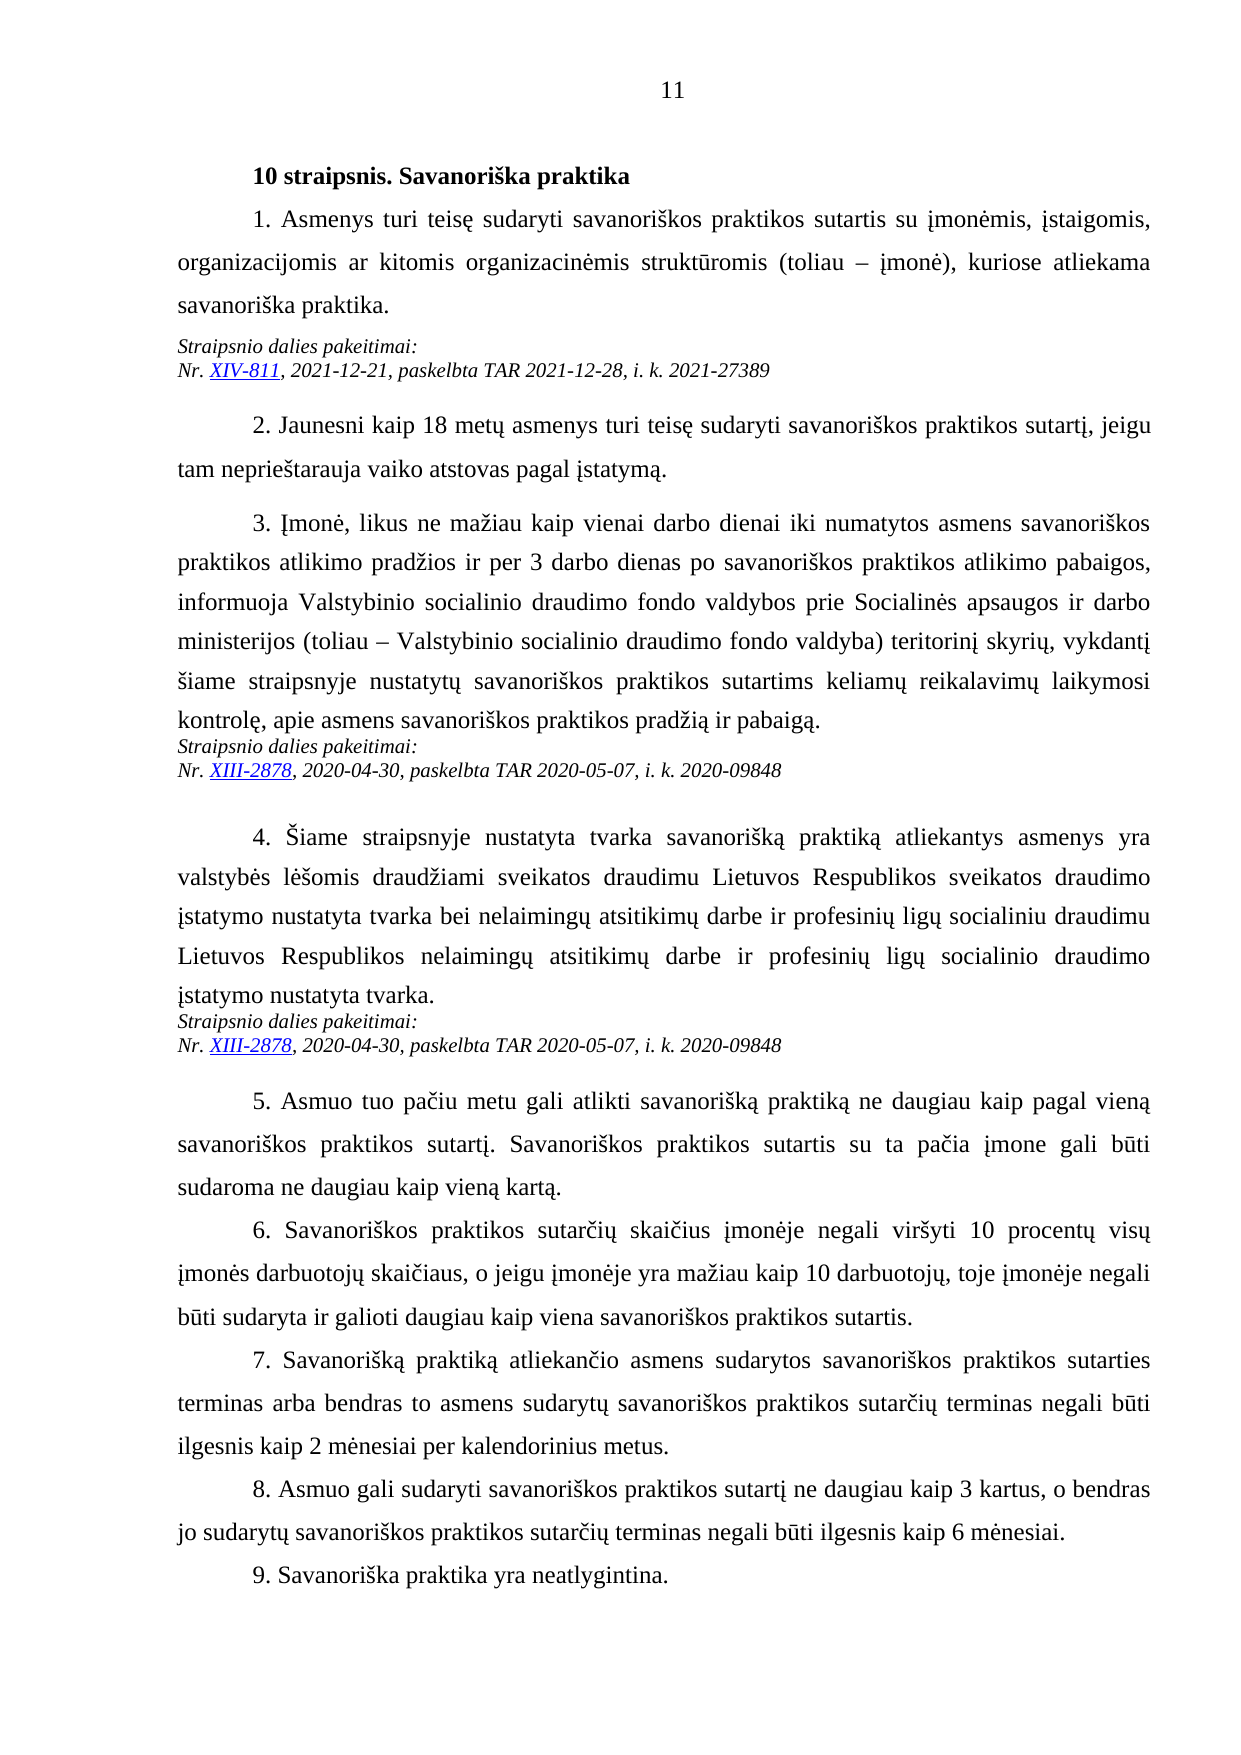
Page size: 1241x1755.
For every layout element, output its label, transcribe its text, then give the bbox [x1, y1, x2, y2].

text 8. Asmuo gali sudaryti savanoriškos praktikos sutartį ne daugiau kaip 3 kartus, o bendras jo sudarytų savanoriškos praktikos sutarčių terminas negali būti ilgesnis kaip 6 mėnesiai. [177, 1474, 1152, 1546]
text 3. Įmonė, likus ne mažiau kaip vienai darbo dienai iki numatytos asmens savanoriškos praktikos atlikimo pradžios ir per 3 darbo dienas po savanoriškos praktikos atlikimo pabaigos, informuoja Valstybinio socialinio draudimo fondo valdybos prie Socialinės apsaugos ir darbo ministerijos (toliau – Valstybinio socialinio draudimo fondo valdyba) teritorinį skyrių, vykdantį šiame straipsnyje nustatytų savanoriškos praktikos sutartims keliamų reikalavimų laikymosi kontrolę, apie asmens savanoriškos praktikos pradžią ir pabaigą. [177, 497, 1152, 734]
text Straipsnio dalies pakeitimai: [177, 334, 1152, 358]
text 1. Asmenys turi teisę sudaryti savanoriškos praktikos sutartis su įmonėmis, įstaigomis, organizacijomis ar kitomis organizacinėmis struktūromis (toliau – įmonė), kuriose atliekama savanoriška praktika. [177, 204, 1152, 319]
text 2. Jaunesni kaip 18 metų asmenys turi teisę sudaryti savanoriškos praktikos sutartį, jeigu tam neprieštarauja vaiko atstovas pagal įstatymą. [177, 411, 1152, 482]
text 6. Savanoriškos praktikos sutarčių skaičius įmonėje negali viršyti 10 procentų visų įmonės darbuotojų skaičiaus, o jeigu įmonėje yra mažiau kaip 10 darbuotojų, toje įmonėje negali būti sudaryta ir galioti daugiau kaip viena savanoriškos praktikos sutartis. [177, 1215, 1152, 1330]
text 10 straipsnis. Savanoriška praktika [177, 161, 1152, 190]
text Nr. XIV-811, 2021-12-21, paskelbta TAR 2021-12-28, i. k. 2021-27389 [177, 358, 1152, 382]
text Nr. XIII-2878, 2020-04-30, paskelbta TAR 2020-05-07, i. k. 2020-09848 [177, 758, 1152, 782]
text 4. Šiame straipsnyje nustatyta tvarka savanorišką praktiką atliekantys asmenys yra valstybės lėšomis draudžiami sveikatos draudimu Lietuvos Respublikos sveikatos draudimo įstatymo nustatyta tvarka bei nelaimingų atsitikimų darbe ir profesinių ligų socialiniu draudimu Lietuvos Respublikos nelaimingų atsitikimų darbe ir profesinių ligų socialinio draudimo įstatymo nustatyta tvarka. [177, 811, 1152, 1009]
text 7. Savanorišką praktiką atliekančio asmens sudarytos savanoriškos praktikos sutarties terminas arba bendras to asmens sudarytų savanoriškos praktikos sutarčių terminas negali būti ilgesnis kaip 2 mėnesiai per kalendorinius metus. [177, 1345, 1152, 1460]
text 5. Asmuo tuo pačiu metu gali atlikti savanorišką praktiką ne daugiau kaip pagal vieną savanoriškos praktikos sutartį. Savanoriškos praktikos sutartis su ta pačia įmone gali būti sudaroma ne daugiau kaip vieną kartą. [177, 1086, 1152, 1201]
text Straipsnio dalies pakeitimai: [177, 734, 1152, 758]
text 9. Savanoriška praktika yra neatlygintina. [177, 1560, 1152, 1589]
text Straipsnio dalies pakeitimai: [177, 1009, 1152, 1033]
text Nr. XIII-2878, 2020-04-30, paskelbta TAR 2020-05-07, i. k. 2020-09848 [177, 1033, 1152, 1057]
